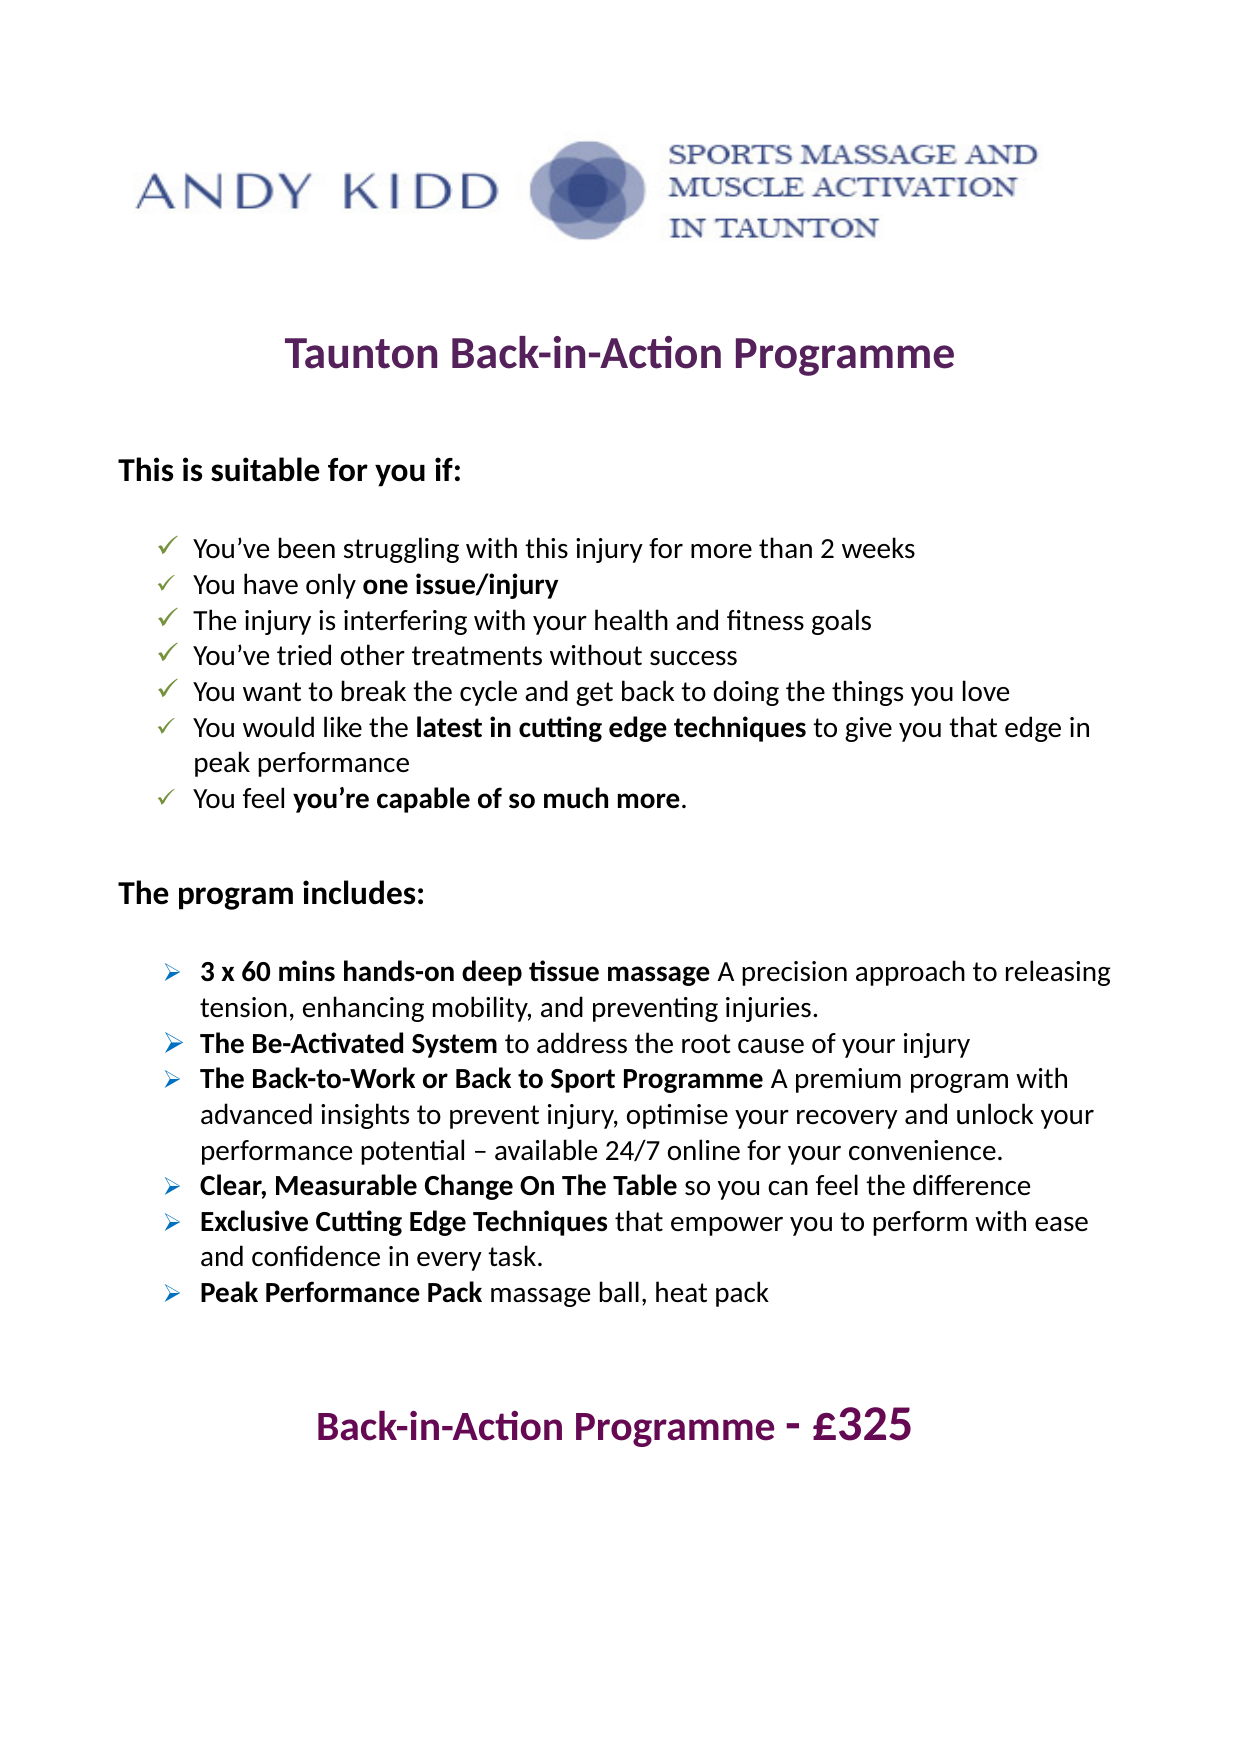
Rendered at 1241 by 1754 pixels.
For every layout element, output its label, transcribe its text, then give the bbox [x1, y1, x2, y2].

list Peak Performance Pack massage ball, heat pack [162, 1274, 1122, 1310]
list The Back-to-Work or Back to Sport Programme A premium program with advanced insights to prevent injury, optimise your recovery and unlock your performance potential – available 24/7 online for your convenience. [162, 1060, 1122, 1167]
list You would like the latest in cutting edge techniques to give you that edge in peak performance [156, 709, 1122, 780]
list Exclusive Cutting Edge Techniques that empower you to perform with ease and confidence in every task. [162, 1203, 1122, 1274]
list You’ve been struggling with this injury for more than 2 weeks [156, 531, 1122, 566]
text The program includes: [118, 872, 1122, 913]
picture [118, 118, 1059, 267]
list You want to break the cycle and get back to doing the things you love [156, 673, 1122, 709]
text Back-in-Action Programme - £325 [118, 1392, 1122, 1453]
list The Be-Activated System to address the root cause of your injury [162, 1025, 1122, 1060]
text This is suitable for you if: [118, 449, 1122, 490]
list You have only one issue/injury [156, 566, 1122, 602]
text Taunton Back-in-Action Programme [118, 324, 1122, 380]
list You’ve tried other treatments without success [156, 637, 1122, 673]
list Clear, Measurable Change On The Table so you can feel the difference [162, 1167, 1122, 1203]
list The injury is interfering with your health and fitness goals [156, 602, 1122, 637]
list You feel you’re capable of so much more. [156, 780, 1122, 816]
list 3 x 60 mins hands-on deep tissue massage A precision approach to releasing tension, enhancing mobility, and preventing injuries. [162, 953, 1122, 1025]
